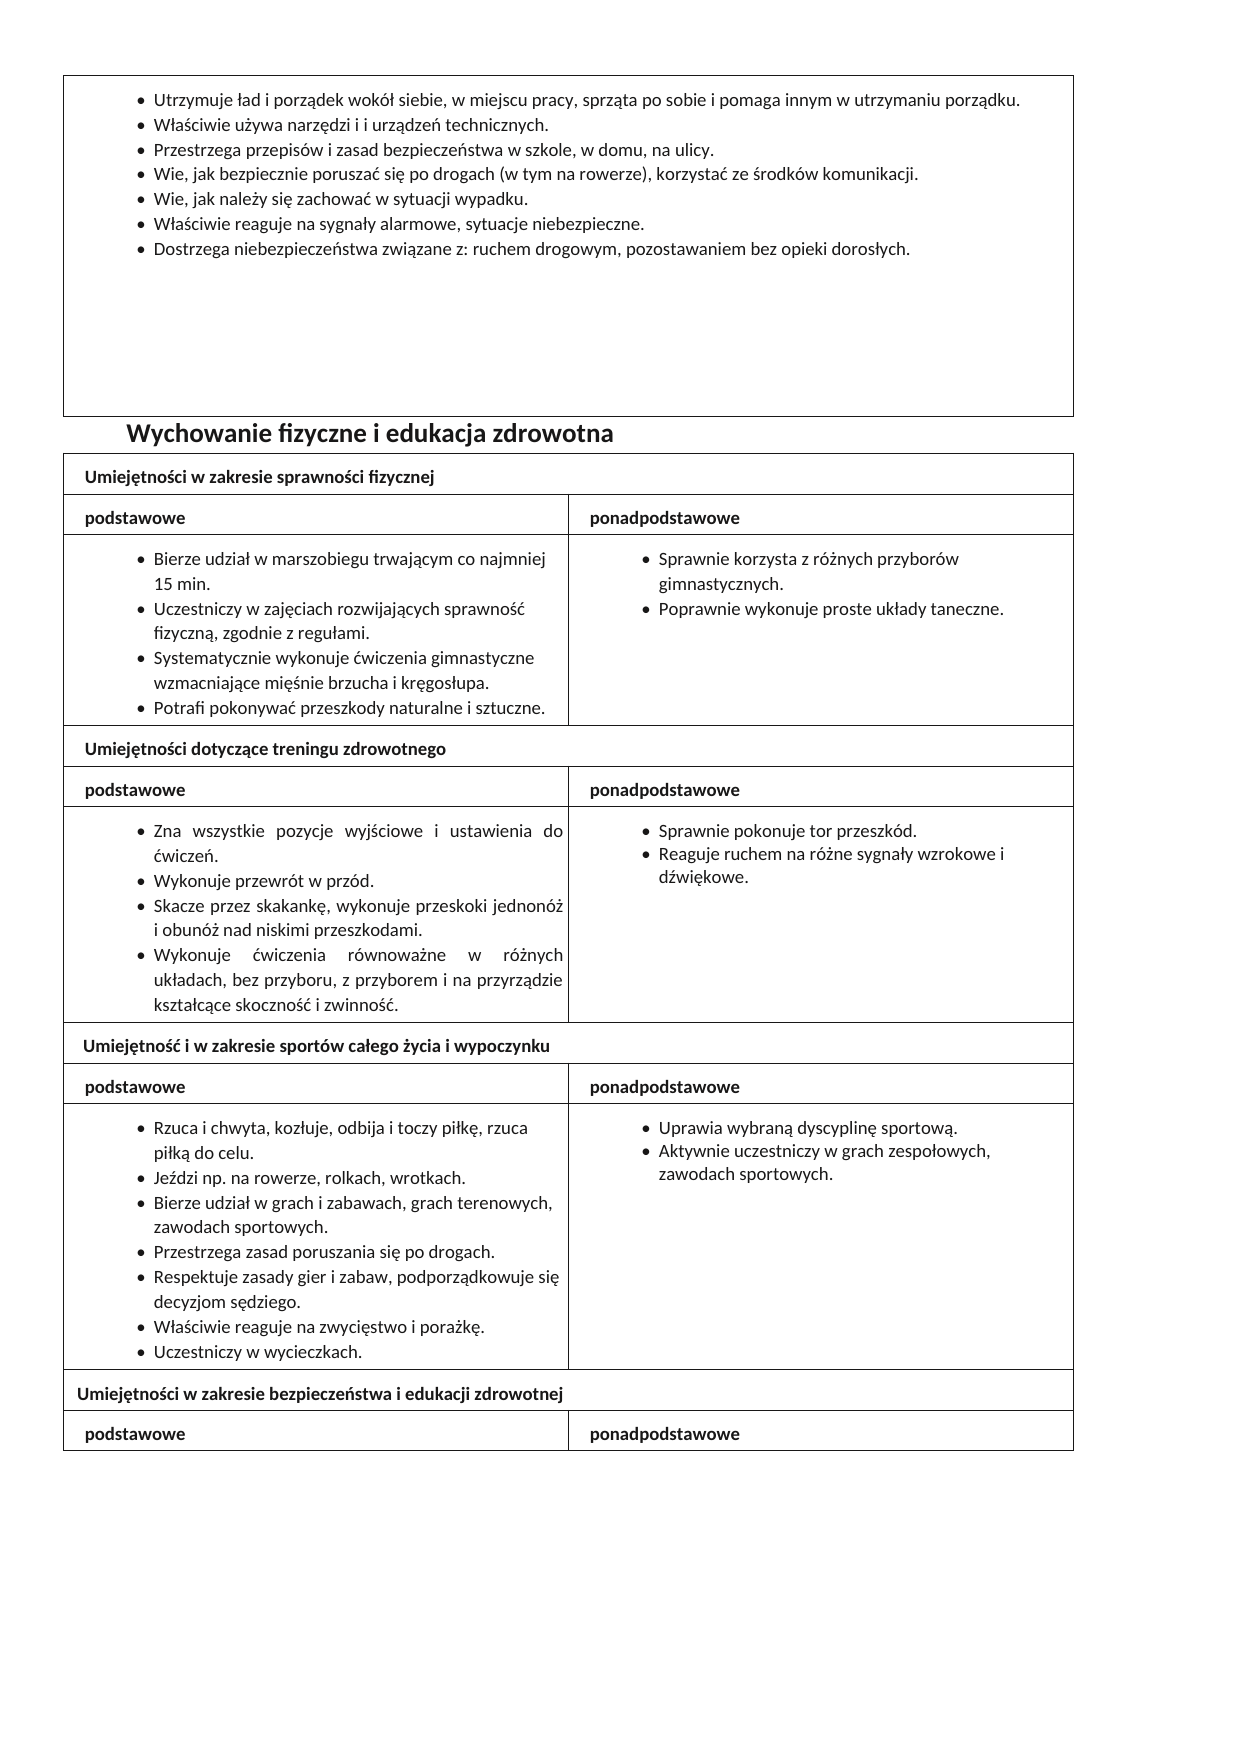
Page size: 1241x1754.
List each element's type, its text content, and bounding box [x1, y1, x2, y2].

table_cell Umiejętności w zakresie bezpieczeństwa i edukacji zdrowotnej [64, 1370, 569, 1410]
table_cell Sprawnie korzysta z różnych przyborów gimnastycznych. Poprawnie wykonuje proste układy taneczne. [569, 535, 1073, 725]
table_cell Umiejętność i w zakresie sportów całego życia i wypoczynku [64, 1023, 569, 1063]
table_cell ponadpodstawowe [569, 1411, 1073, 1450]
table_cell [569, 1370, 1073, 1410]
table_cell Bierze udział w marszobiegu trwającym co najmniej 15 min. Uczestniczy w zajęciach rozwijających sprawność fizyczną, zgodnie z regułami. Systematycznie wykonuje ćwiczenia gimnastyczne wzmacniające mięśnie brzucha i kręgosłupa. Potrafi pokonywać przeszkody naturalne i sztuczne. [64, 535, 568, 725]
table_cell Uprawia wybraną dyscyplinę sportową. Aktywnie uczestniczy w grach zespołowych, zawodach sportowych. [569, 1104, 1073, 1369]
table_cell podstawowe [64, 1064, 568, 1103]
table_header Umiejętności w zakresie sprawności fizycznej [64, 454, 569, 493]
table_cell Rzuca i chwyta, kozłuje, odbija i toczy piłkę, rzuca piłką do celu. Jeździ np. na rowerze, rolkach, wrotkach. Bierze udział w grach i zabawach, grach terenowych, zawodach sportowych. Przestrzega zasad poruszania się po drogach. Respektuje zasady gier i zabaw, podporządkowuje się decyzjom sędziego. Właściwie reaguje na zwycięstwo i porażkę. Uczestniczy w wycieczkach. [64, 1104, 568, 1369]
table_cell podstawowe [64, 767, 568, 806]
table_cell [569, 726, 1073, 766]
table_cell ponadpodstawowe [569, 767, 1073, 806]
table_cell Umiejętności dotyczące treningu zdrowotnego [64, 726, 569, 766]
table_cell podstawowe [64, 1411, 568, 1450]
text Wychowanie fizyczne i edukacja zdrowotna [126, 417, 1165, 450]
table_cell podstawowe [64, 495, 568, 534]
table_cell Sprawnie pokonuje tor przeszkód. Reaguje ruchem na różne sygnały wzrokowe i dźwiękowe. [569, 807, 1073, 1022]
table_cell Zna wszystkie pozycje wyjściowe i ustawienia do ćwiczeń. Wykonuje przewrót w przód. Skacze przez skakankę, wykonuje przeskoki jednonóż i obunóż nad niskimi przeszkodami. Wykonuje ćwiczenia równoważne w różnych układach, bez przyboru, z przyborem i na przyrządzie kształcące skoczność i zwinność. [64, 807, 568, 1022]
table_cell [569, 1023, 1073, 1063]
table_header [569, 454, 1073, 493]
table_cell ponadpodstawowe [569, 1064, 1073, 1103]
table_cell ponadpodstawowe [569, 495, 1073, 534]
table_cell Utrzymuje ład i porządek wokół siebie, w miejscu pracy, sprząta po sobie i pomaga innym w utrzymaniu porządku. Właściwie używa narzędzi i i urządzeń technicznych. Przestrzega przepisów i zasad bezpieczeństwa w szkole, w domu, na ulicy. Wie, jak bezpiecznie poruszać się po drogach (w tym na rowerze), korzystać ze środków komunikacji. Wie, jak należy się zachować w sytuacji wypadku. Właściwie reaguje na sygnały alarmowe, sytuacje niebezpieczne. Dostrzega niebezpieczeństwa związane z: ruchem drogowym, pozostawaniem bez opieki dorosłych. [64, 76, 1073, 416]
